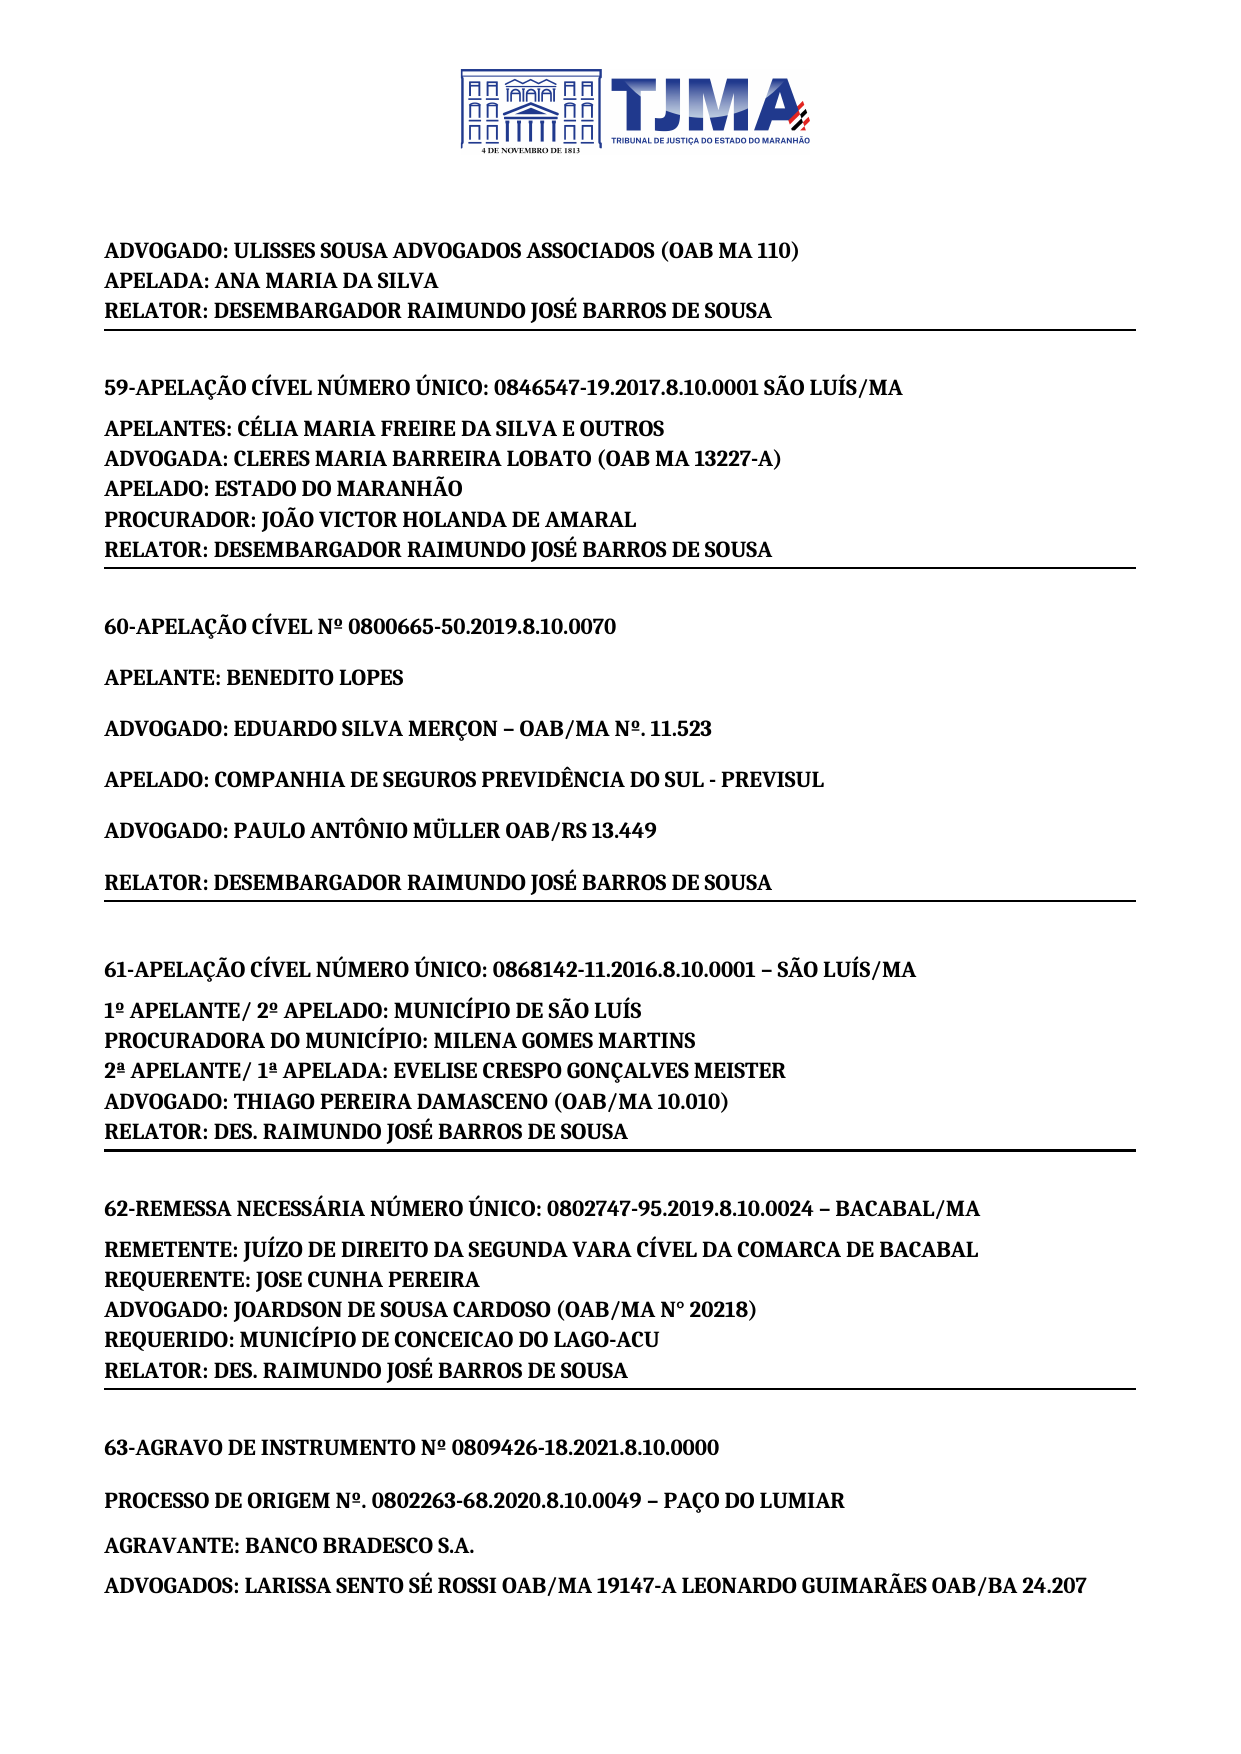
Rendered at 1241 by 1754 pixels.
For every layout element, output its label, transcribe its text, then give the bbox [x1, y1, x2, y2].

text PROCESSO DE ORIGEM Nº. 0802263-68.2020.8.10.0049 – PAÇO DO LUMIAR [104, 1488, 1136, 1514]
text PROCURADOR: JOÃO VICTOR HOLANDA DE AMARAL [104, 506, 1136, 533]
text ADVOGADO: PAULO ANTÔNIO MÜLLER OAB/RS 13.449 [104, 818, 1136, 844]
text 2ª APELANTE/ 1ª APELADA: EVELISE CRESPO GONÇALVES MEISTER [104, 1058, 1136, 1085]
text 60-APELAÇÃO CÍVEL Nº 0800665-50.2019.8.10.0070 [104, 614, 1136, 640]
text REQUERIDO: MUNICÍPIO DE CONCEICAO DO LAGO-ACU [104, 1327, 1136, 1354]
text APELADA: ANA MARIA DA SILVA [104, 268, 1136, 294]
text APELANTES: CÉLIA MARIA FREIRE DA SILVA E OUTROS [104, 416, 1136, 442]
text 62-REMESSA NECESSÁRIA NÚMERO ÚNICO: 0802747-95.2019.8.10.0024 – BACABAL/MA [104, 1196, 1136, 1222]
text RELATOR: DESEMBARGADOR RAIMUNDO JOSÉ BARROS DE SOUSA [104, 537, 1136, 567]
text 1º APELANTE/ 2º APELADO: MUNICÍPIO DE SÃO LUÍS [104, 998, 1136, 1024]
text ADVOGADO: THIAGO PEREIRA DAMASCENO (OAB/MA 10.010) [104, 1088, 1136, 1115]
text REQUERENTE: JOSE CUNHA PEREIRA [104, 1267, 1136, 1293]
text ADVOGADOS: LARISSA SENTO SÉ ROSSI OAB/MA 19147-A LEONARDO GUIMARÃES OAB/BA 24.207 [104, 1573, 1136, 1599]
text RELATOR: DESEMBARGADOR RAIMUNDO JOSÉ BARROS DE SOUSA [104, 298, 1136, 329]
text RELATOR: DESEMBARGADOR RAIMUNDO JOSÉ BARROS DE SOUSA [104, 869, 1136, 900]
text APELADO: ESTADO DO MARANHÃO [104, 476, 1136, 503]
text 61-APELAÇÃO CÍVEL NÚMERO ÚNICO: 0868142-11.2016.8.10.0001 – SÃO LUÍS/MA [104, 957, 1136, 984]
text ADVOGADO: EDUARDO SILVA MERÇON – OAB/MA Nº. 11.523 [104, 716, 1136, 742]
text ADVOGADO: JOARDSON DE SOUSA CARDOSO (OAB/MA N° 20218) [104, 1297, 1136, 1323]
text AGRAVANTE: BANCO BRADESCO S.A. [104, 1533, 1136, 1559]
text 63-AGRAVO DE INSTRUMENTO Nº 0809426-18.2021.8.10.0000 [104, 1435, 1136, 1461]
text APELANTE: BENEDITO LOPES [104, 665, 1136, 691]
text 59-APELAÇÃO CÍVEL NÚMERO ÚNICO: 0846547-19.2017.8.10.0001 SÃO LUÍS/MA [104, 375, 1136, 402]
text APELADO: COMPANHIA DE SEGUROS PREVIDÊNCIA DO SUL - PREVISUL [104, 767, 1136, 793]
text REMETENTE: JUÍZO DE DIREITO DA SEGUNDA VARA CÍVEL DA COMARCA DE BACABAL [104, 1237, 1136, 1263]
text ADVOGADO: ULISSES SOUSA ADVOGADOS ASSOCIADOS (OAB MA 110) [104, 237, 1136, 264]
text ADVOGADA: CLERES MARIA BARREIRA LOBATO (OAB MA 13227-A) [104, 446, 1136, 472]
text PROCURADORA DO MUNICÍPIO: MILENA GOMES MARTINS [104, 1028, 1136, 1054]
picture [460, 69, 810, 155]
text RELATOR: DES. RAIMUNDO JOSÉ BARROS DE SOUSA [104, 1119, 1136, 1149]
text RELATOR: DES. RAIMUNDO JOSÉ BARROS DE SOUSA [104, 1357, 1136, 1388]
